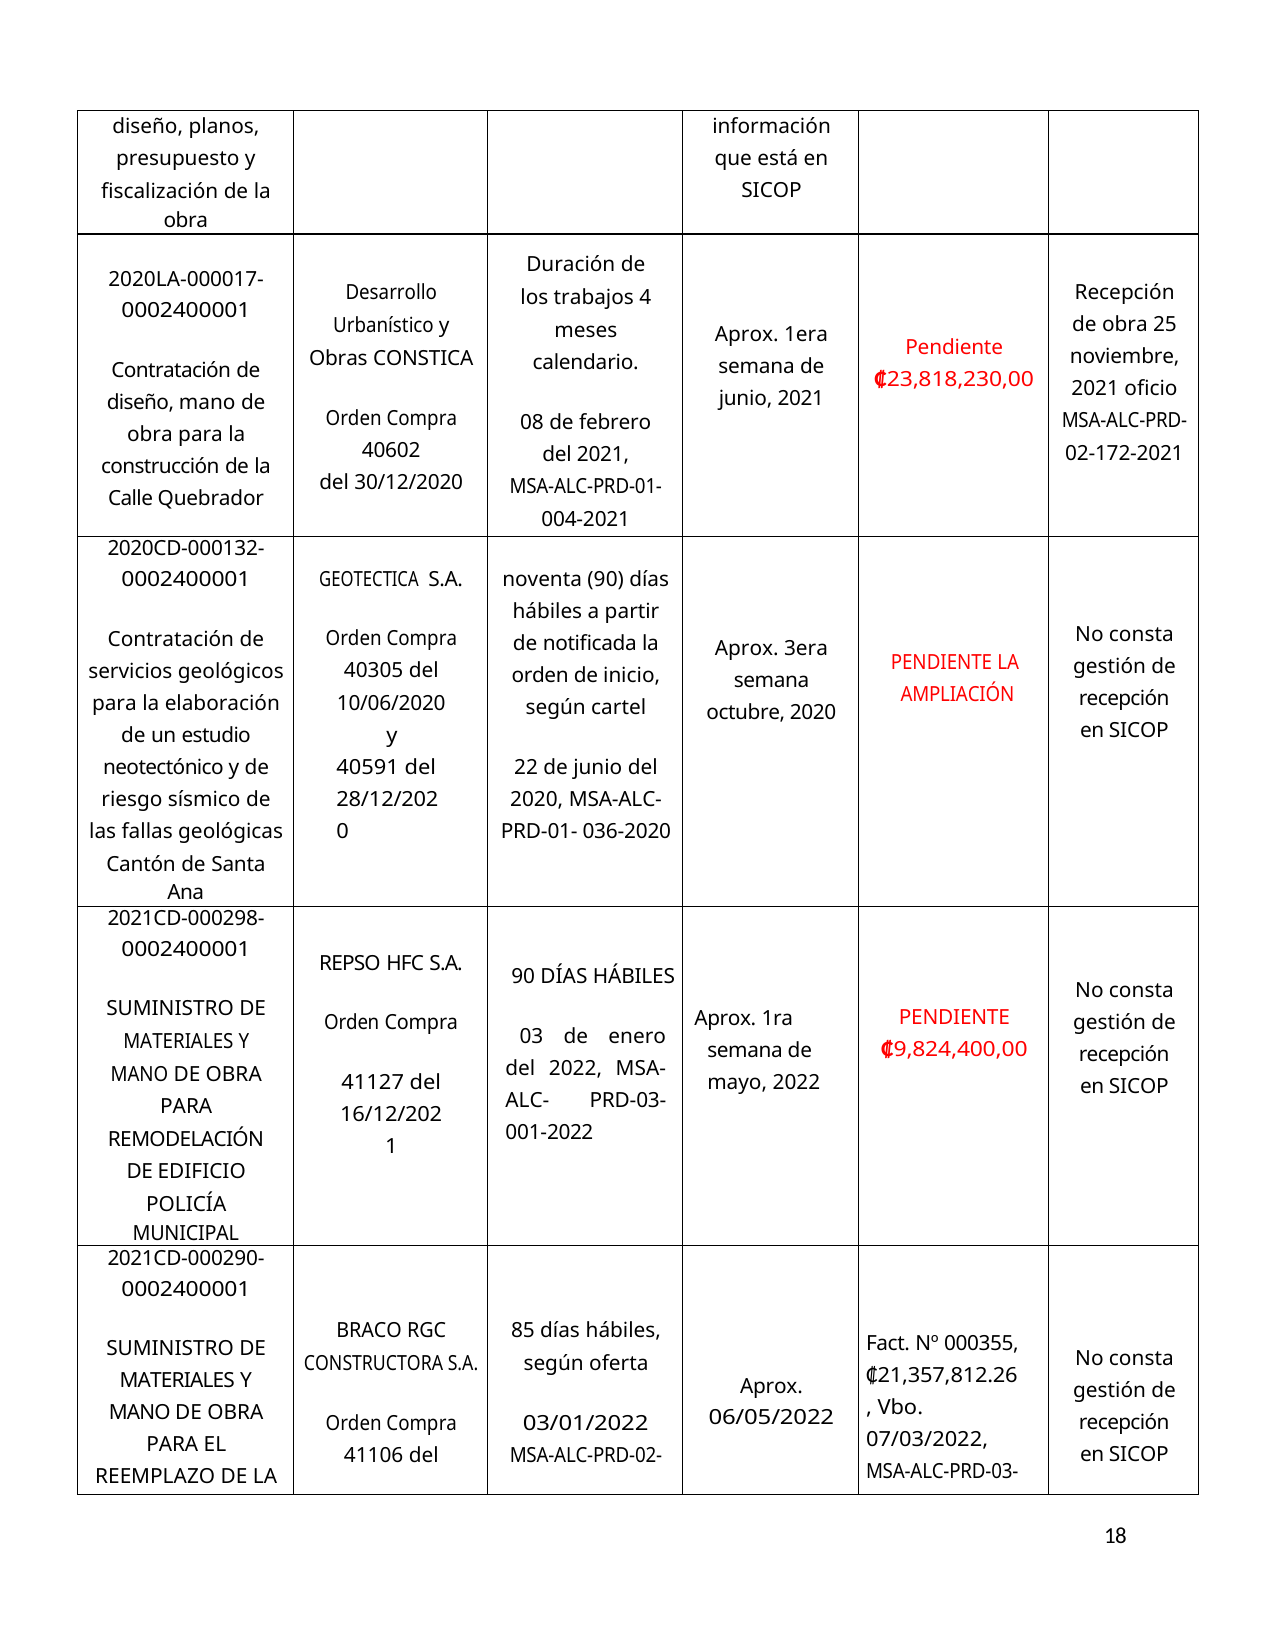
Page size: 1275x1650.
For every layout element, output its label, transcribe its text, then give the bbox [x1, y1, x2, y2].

table_cell información que está en SICOP [683, 111, 858, 233]
table_cell diseño, planos, presupuesto y fiscalización de la obra [78, 111, 293, 233]
table_header Pendiente ₡23,818,230,00 [859, 235, 1048, 536]
table_cell PENDIENTE LA AMPLIACIÓN [859, 537, 1048, 906]
table_cell [859, 111, 1048, 233]
table_cell Aprox. 06/05/2022 [683, 1246, 858, 1494]
table_cell 85 días hábiles, según oferta 03/01/2022 MSA-ALC-PRD-02- [488, 1246, 682, 1494]
table_header Desarrollo Urbanístico y Obras CONSTICA Orden Compra 40602 del 30/12/2020 [294, 235, 487, 536]
table_cell 2020CD-000132- 0002400001 Contratación de servicios geológicos para la elaboración de un estudio neotectónico y de riesgo sísmico de las fallas geológicas Cantón de Santa Ana [78, 537, 293, 906]
table_cell [294, 111, 487, 233]
table_header Recepción de obra 25 noviembre, 2021 oficio MSA-ALC-PRD- 02-172-2021 [1049, 235, 1198, 536]
table_header Duración de los trabajos 4 meses calendario. 08 de febrero del 2021, MSA-ALC-PRD-01- 004-2021 [488, 235, 682, 536]
table_cell Aprox. 3era semana octubre, 2020 [683, 537, 858, 906]
table_cell PENDIENTE ₡9,824,400,00 [859, 907, 1048, 1245]
table_cell No consta gestión de recepción en SICOP [1049, 907, 1198, 1245]
table_header Aprox. 1era semana de junio, 2021 [683, 235, 858, 536]
table_cell REPSO HFC S.A. Orden Compra 41127 del 16/12/2021 [294, 907, 487, 1245]
table_cell Fact. Nº 000355, ₡21,357,812.26, Vbo. 07/03/2022, MSA-ALC-PRD-03- [859, 1246, 1048, 1494]
table_cell [488, 111, 682, 233]
table_header 2020LA-000017- 0002400001 Contratación de diseño, mano de obra para la construcción de la Calle Quebrador [78, 235, 293, 536]
table_cell 90 DÍAS HÁBILES 03 de enero del 2022, MSA-ALC- PRD-03-001-2022 [488, 907, 682, 1245]
table_cell 2021CD-000298- 0002400001 SUMINISTRO DE MATERIALES Y MANO DE OBRA PARA REMODELACIÓN DE EDIFICIO POLICÍA MUNICIPAL [78, 907, 293, 1245]
table_cell BRACO RGC CONSTRUCTORA S.A. Orden Compra 41106 del [294, 1246, 487, 1494]
table_cell GEOTECTICA S.A. Orden Compra 40305 del 10/06/2020 y 40591 del 28/12/2020 [294, 537, 487, 906]
table_cell [1049, 111, 1198, 233]
table_cell 2021CD-000290- 0002400001 SUMINISTRO DE MATERIALES Y MANO DE OBRA PARA EL REEMPLAZO DE LA [78, 1246, 293, 1494]
table_cell No consta gestión de recepción en SICOP [1049, 537, 1198, 906]
table_cell Aprox. 1ra semana de mayo, 2022 [683, 907, 858, 1245]
table_cell noventa (90) días hábiles a partir de notificada la orden de inicio, según cartel 22 de junio del 2020, MSA-ALC-PRD-01- 036-2020 [488, 537, 682, 906]
table_cell No consta gestión de recepción en SICOP [1049, 1246, 1198, 1494]
